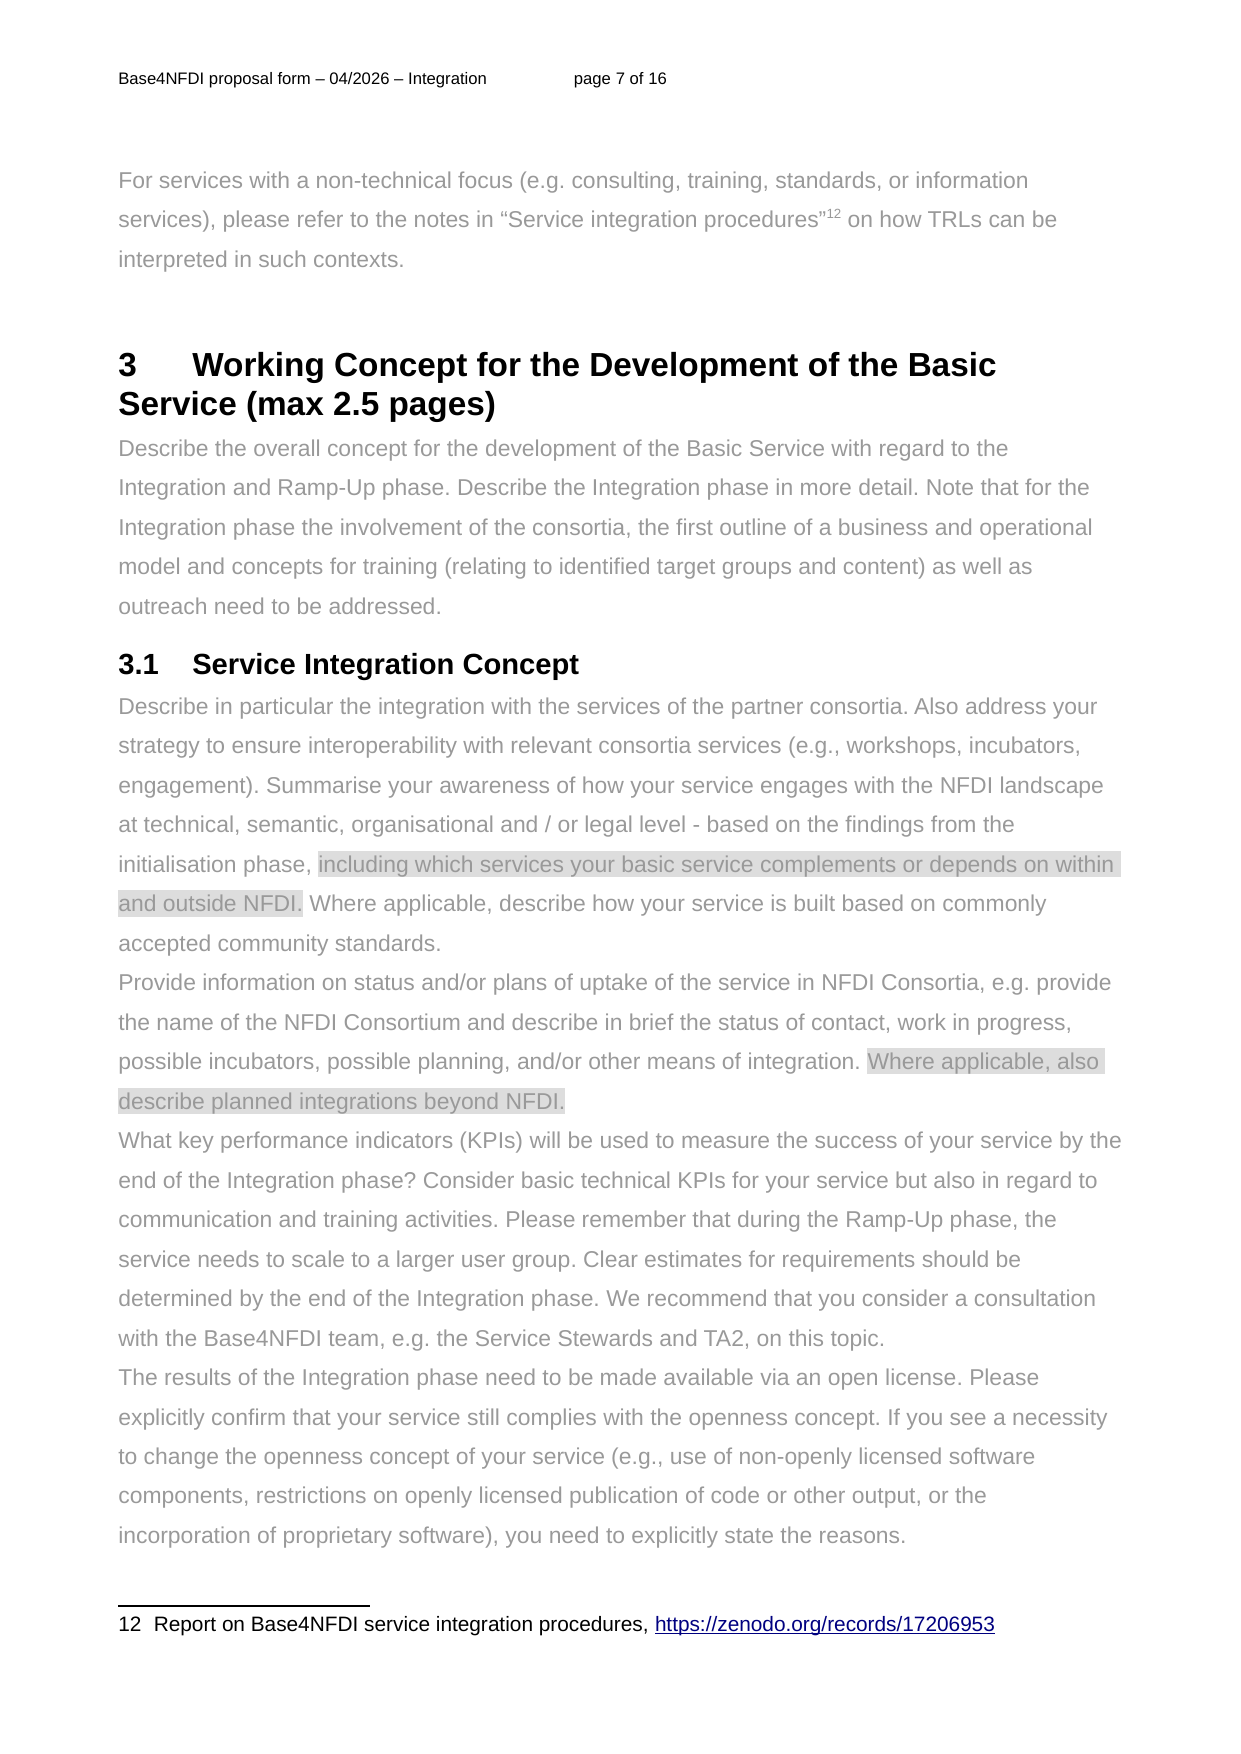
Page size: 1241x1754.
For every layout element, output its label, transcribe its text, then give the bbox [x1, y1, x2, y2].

text What key performance indicators (KPIs) will be used to measure the success of your service by the end of the Integration phase? Consider basic technical KPIs for your service but also in regard to communication and training activities. Please remember that during the Ramp-Up phase, the service needs to scale to a larger user group. Clear estimates for requirements should be determined by the end of the Integration phase. We recommend that you consider a consultation with the Base4NFDI team, e.g. the Service Stewards and TA2, on this topic. [118, 1127, 1122, 1351]
text The results of the Integration phase need to be made available via an open license. Please explicitly confirm that your service still complies with the openness concept. If you see a necessity to change the openness concept of your service (e.g., use of non-openly licensed software components, restrictions on openly licensed publication of code or other output, or the incorporation of proprietary software), you need to explicitly state the reasons. [118, 1364, 1122, 1548]
subtitle Service Integration Concept [118, 647, 1122, 680]
text Provide information on status and/or plans of uptake of the service in NFDI Consortia, e.g. provide the name of the NFDI Consortium and describe in brief the status of contact, work in progress, possible incubators, possible planning, and/or other means of integration. Where applicable, also describe planned integrations beyond NFDI. [118, 969, 1122, 1114]
subtitle Working Concept for the Development of the Basic Service (max 2.5 pages) [118, 345, 1122, 422]
text Describe in particular the integration with the services of the partner consortia. Also address your strategy to ensure interoperability with relevant consortia services (e.g., workshops, incubators, engagement). Summarise your awareness of how your service engages with the NFDI landscape at technical, semantic, organisational and / or legal level - based on the findings from the initialisation phase, including which services your basic service complements or depends on within and outside NFDI. Where applicable, describe how your service is built based on commonly accepted community standards. [118, 693, 1122, 956]
text For services with a non-technical focus (e.g. consulting, training, standards, or information services), please refer to the notes in “Service integration procedures” on how TRLs can be interpreted in such contexts. [118, 167, 1122, 272]
text Report on Base4NFDI service integration procedures, https://zenodo.org/records/17206953 [118, 1612, 1122, 1636]
text Describe the overall concept for the development of the Basic Service with regard to the Integration and Ramp-Up phase. Describe the Integration phase in more detail. Note that for the Integration phase the involvement of the consortia, the first outline of a business and operational model and concepts for training (relating to identified target groups and content) as well as outreach need to be addressed. [118, 435, 1122, 619]
